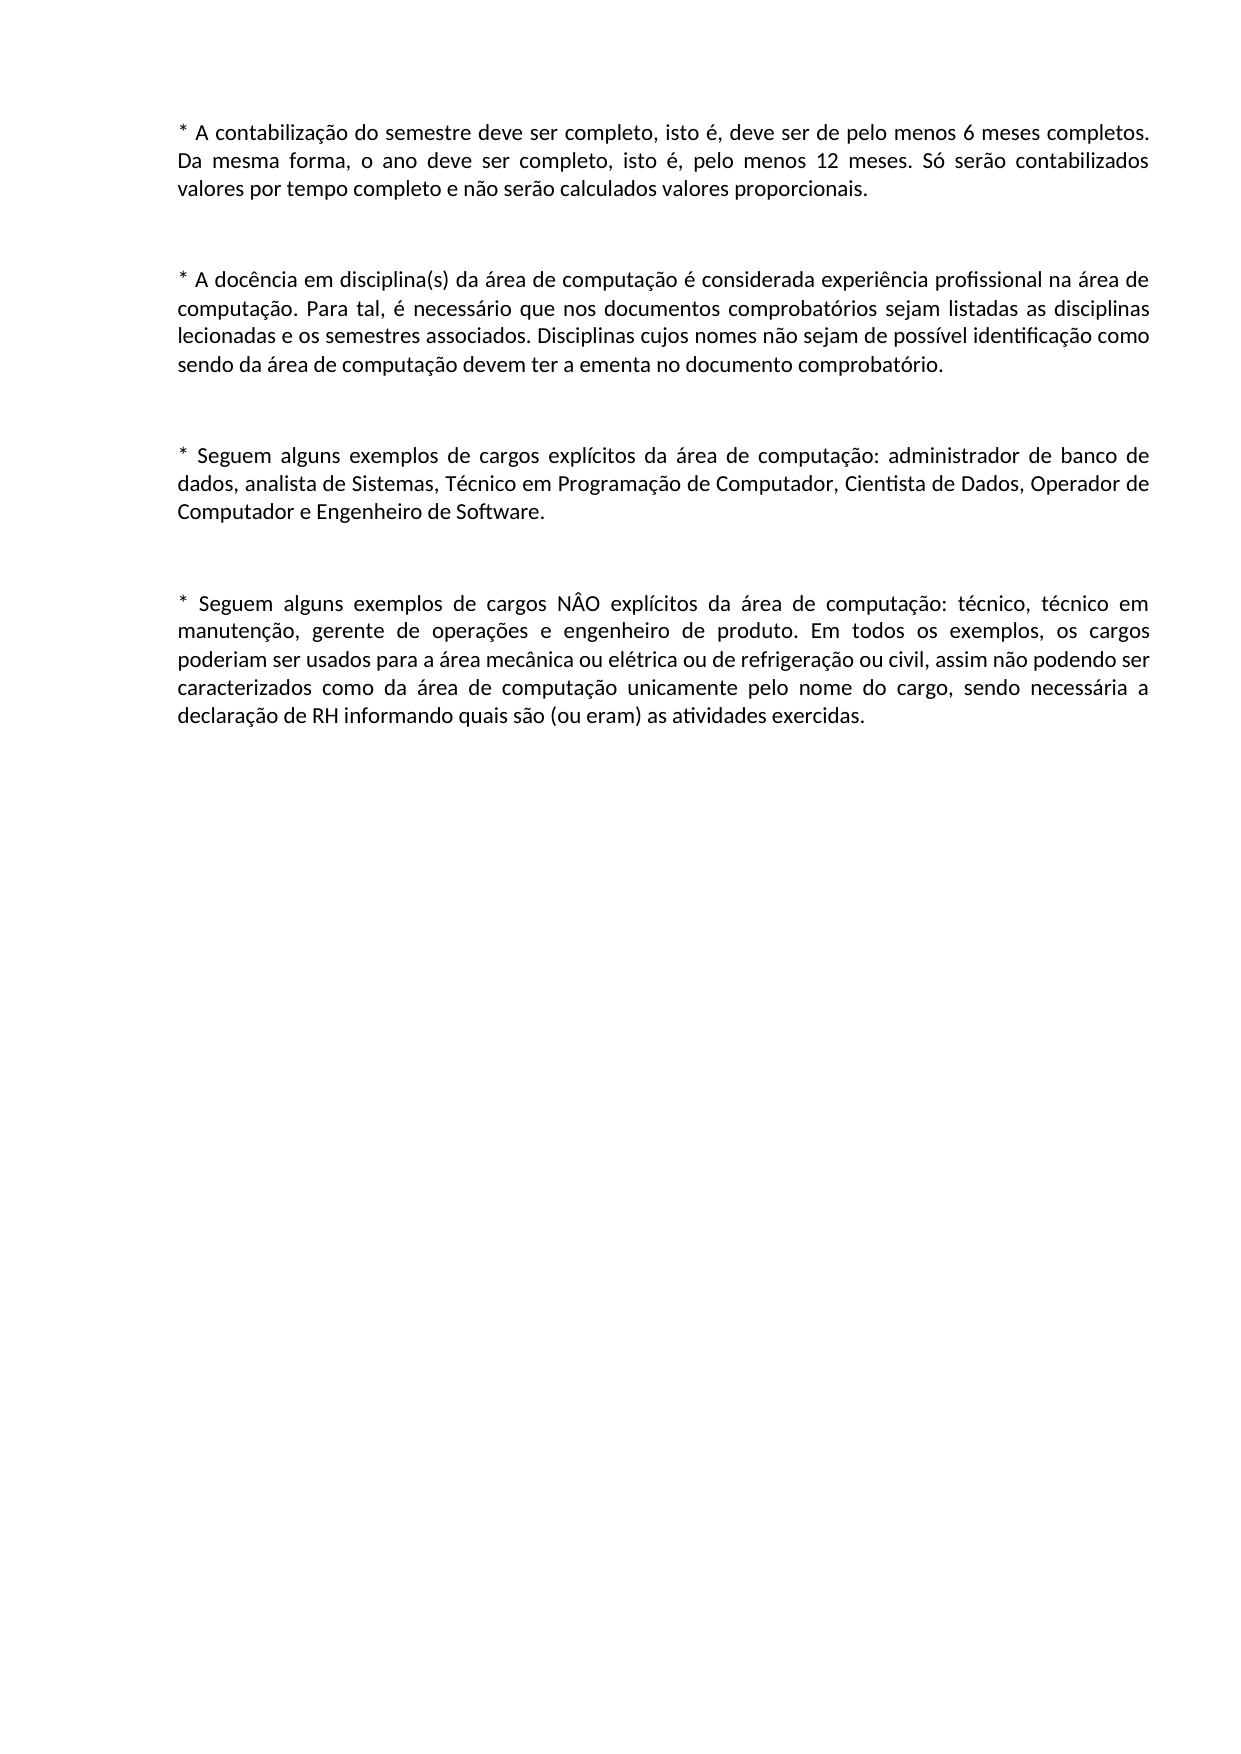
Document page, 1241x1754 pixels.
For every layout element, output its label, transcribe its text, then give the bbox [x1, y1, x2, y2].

text * A docência em disciplina(s) da área de computação é considerada experiência profissional na área de computação. Para tal, é necessário que nos documentos comprobatórios sejam listadas as disciplinas lecionadas e os semestres associados. Disciplinas cujos nomes não sejam de possível identificação como sendo da área de computação devem ter a ementa no documento comprobatório. [177, 266, 1152, 378]
text * Seguem alguns exemplos de cargos NÂO explícitos da área de computação: técnico, técnico em manutenção, gerente de operações e engenheiro de produto. Em todos os exemplos, os cargos poderiam ser usados para a área mecânica ou elétrica ou de refrigeração ou civil, assim não podendo ser caracterizados como da área de computação unicamente pelo nome do cargo, sendo necessária a declaração de RH informando quais são (ou eram) as atividades exercidas. [177, 589, 1152, 729]
text * A contabilização do semestre deve ser completo, isto é, deve ser de pelo menos 6 meses completos. Da mesma forma, o ano deve ser completo, isto é, pelo menos 12 meses. Só serão contabilizados valores por tempo completo e não serão calculados valores proporcionais. [177, 118, 1152, 202]
text * Seguem alguns exemplos de cargos explícitos da área de computação: administrador de banco de dados, analista de Sistemas, Técnico em Programação de Computador, Cientista de Dados, Operador de Computador e Engenheiro de Software. [177, 441, 1152, 525]
